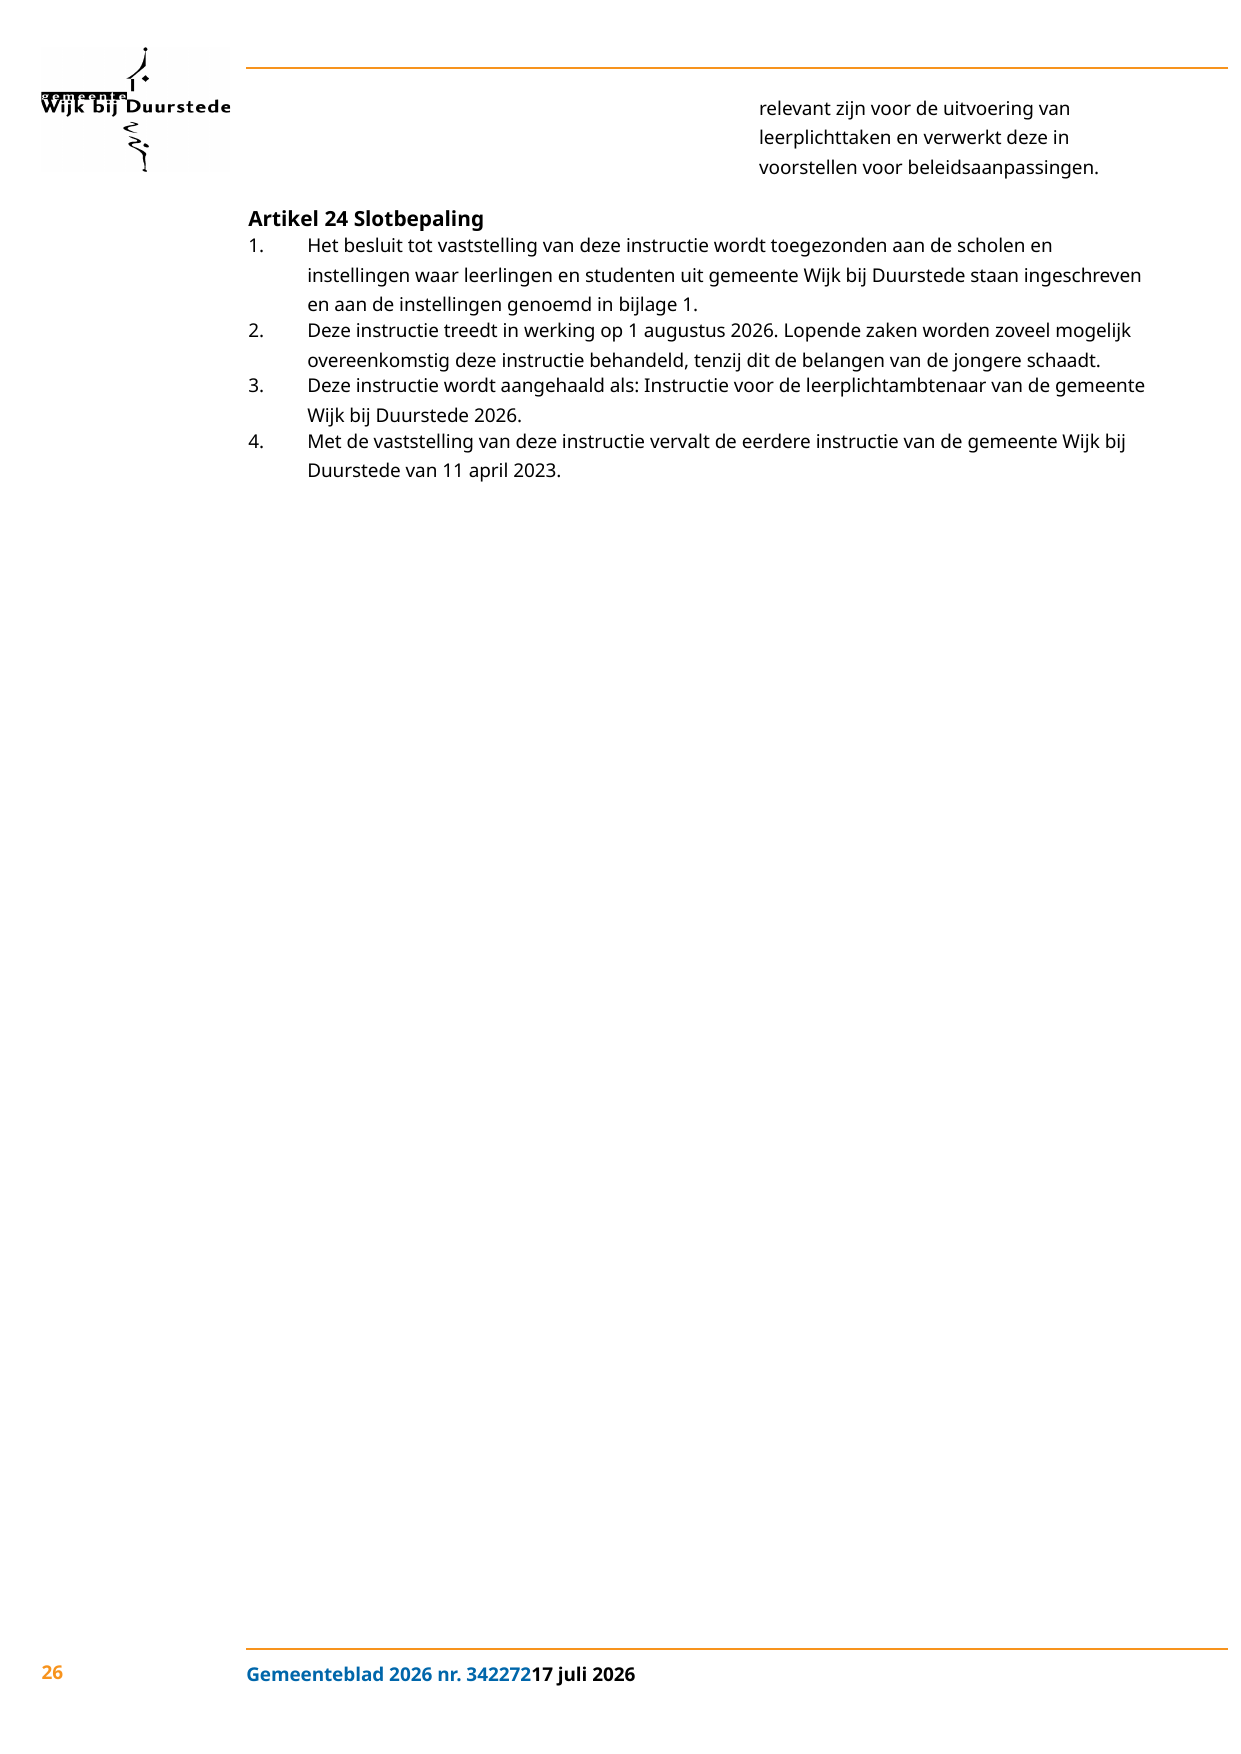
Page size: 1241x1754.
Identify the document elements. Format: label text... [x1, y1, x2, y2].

table_cell relevant zijn voor de uitvoering van leerplichttaken en verwerkt deze in voorstellen voor beleidsaanpassingen. [700, 95, 1152, 180]
text Artikel 24 Slotbepaling [248, 204, 1152, 232]
table_header Het besluit tot vaststelling van deze instructie wordt toegezonden aan de scholen en instellingen waar leerlingen en studenten uit gemeente Wijk bij Duurstede staan ingeschreven en aan de instellingen genoemd in bijlage 1. [248, 232, 1152, 317]
picture [41, 47, 231, 172]
table_cell Deze instructie wordt aangehaald als: Instructie voor de leerplichtambtenaar van de gemeente Wijk bij Duurstede 2026. [248, 373, 1152, 428]
table_cell Met de vaststelling van deze instructie vervalt de eerdere instructie van de gemeente Wijk bij Duurstede van 11 april 2023. [248, 428, 1152, 483]
table_cell Deze instructie treedt in werking op 1 augustus 2026. Lopende zaken worden zoveel mogelijk overeenkomstig deze instructie behandeld, tenzij dit de belangen van de jongere schaadt. [248, 317, 1152, 372]
table_cell [248, 95, 700, 180]
